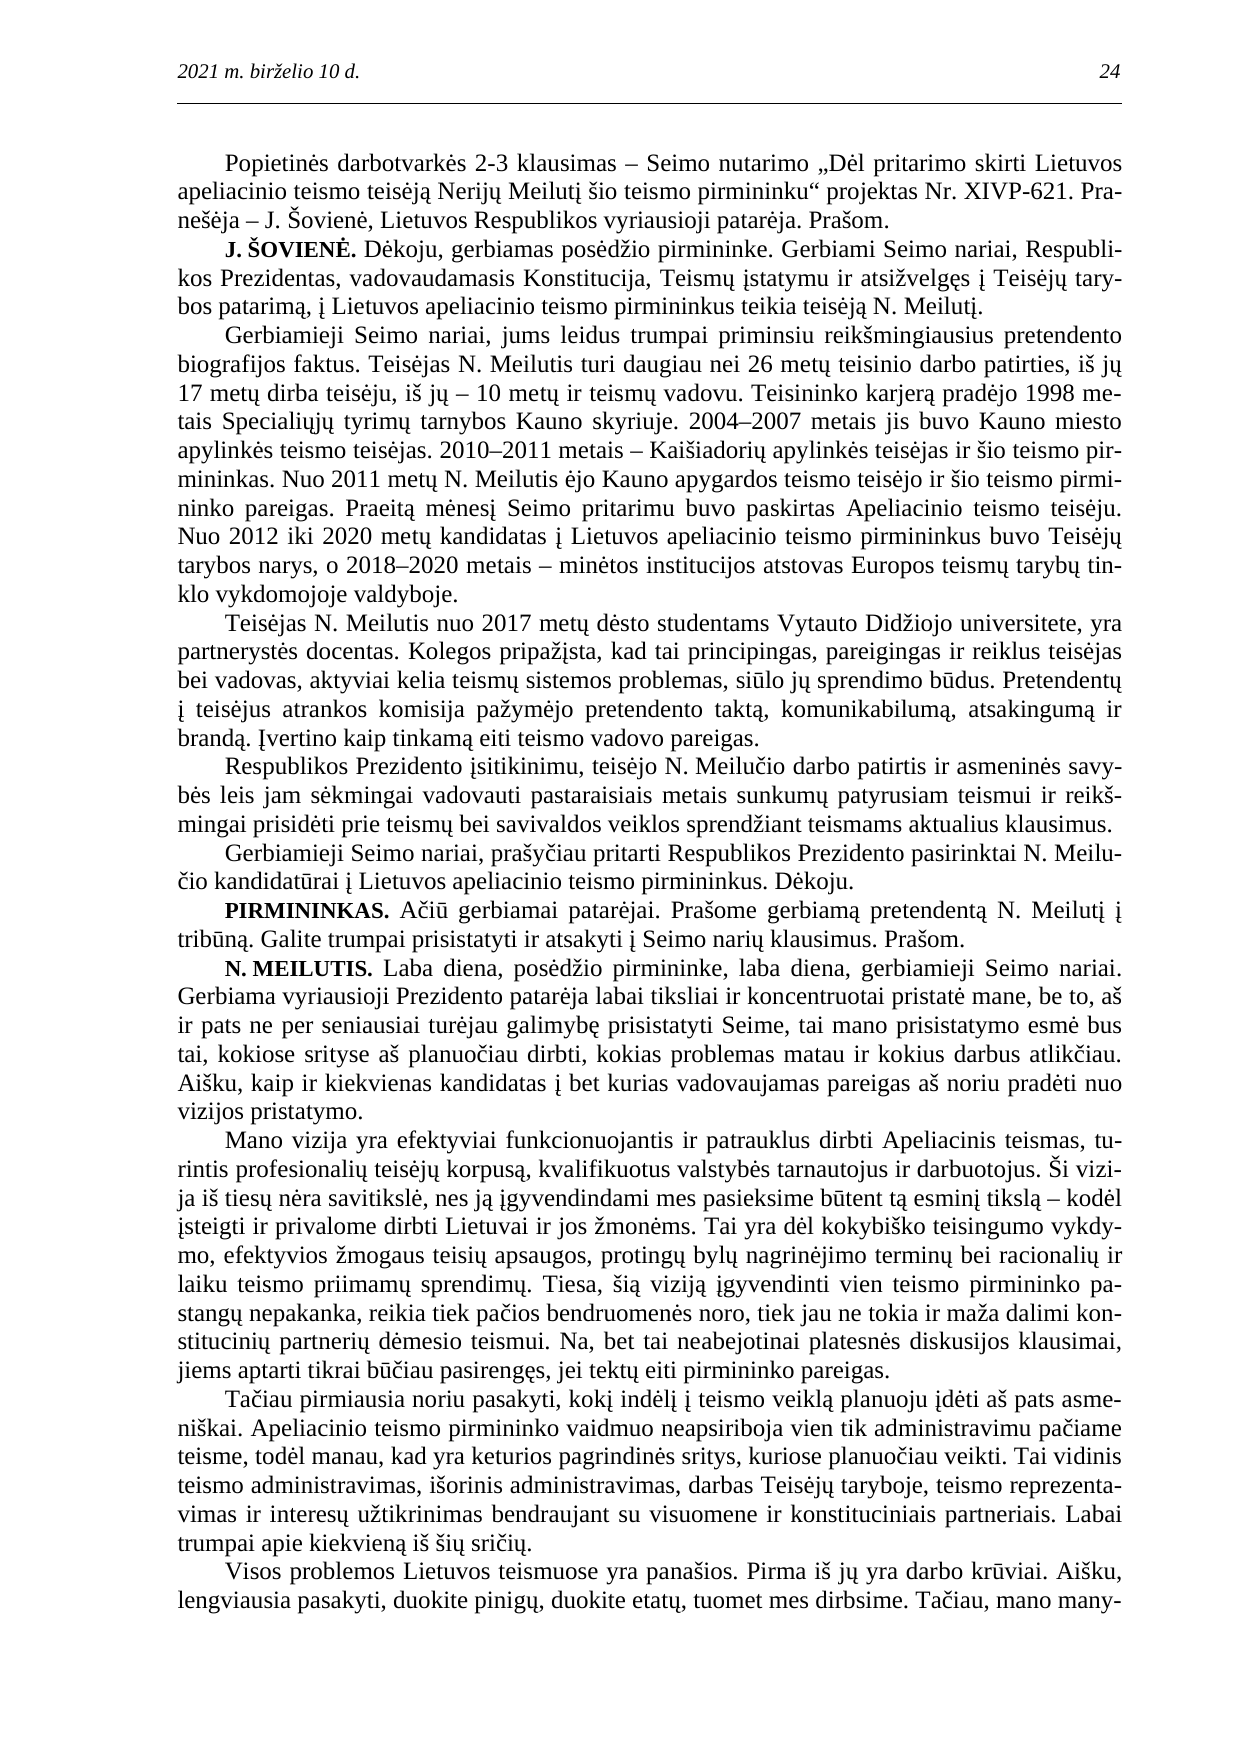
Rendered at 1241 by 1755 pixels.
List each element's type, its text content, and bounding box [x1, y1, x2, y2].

text Po­pie­ti­nės dar­bo­tvarkės 2-3 klau­si­mas – Sei­mo nu­ta­ri­mo „Dėl pri­ta­ri­mo skir­ti Lie­tu­vos ape­lia­ci­nio teis­mo tei­sė­ją Ne­ri­jų Mei­lu­tį šio teis­mo pir­mi­nin­ku“ pro­jek­tas Nr. XIVP-621. Pra­ne­šė­ja – J. Šo­vie­nė, Lie­tu­vos Res­pub­li­kos vy­riau­sio­ji pa­ta­rė­ja. Pra­šom. [177, 148, 1122, 234]
text J. ŠOVIENĖ. Dė­ko­ju, ger­bia­mas po­sė­džio pir­mi­nin­ke. Ger­bia­mi Sei­mo na­riai, Res­pub­li­kos Pre­zi­den­tas, va­do­vau­da­ma­sis Kon­sti­tu­ci­ja, Teis­mų įsta­ty­mu ir at­si­žvel­gęs į Tei­sė­jų ta­ry­bos pa­ta­ri­mą, į Lie­tu­vos ape­lia­ci­nio teis­mo pir­mi­nin­kus tei­kia tei­sė­ją N. Mei­lu­tį. [177, 234, 1122, 320]
text Res­pub­li­kos Pre­zi­den­to įsi­ti­ki­ni­mu, tei­sė­jo N. Mei­lu­čio dar­bo pa­tir­tis ir as­me­ni­nės sa­vy­bės leis jam sėk­min­gai va­do­vau­ti pas­ta­rai­siais me­tais sun­ku­mų pa­ty­ru­siam teis­mui ir reikš­min­gai pri­si­dė­ti prie teis­mų bei sa­vi­val­dos veik­los spren­džiant teis­mams ak­tu­a­lius klau­si­mus. [177, 751, 1122, 838]
text Vi­sos pro­ble­mos Lie­tu­vos teis­muo­se yra pa­na­šios. Pir­ma iš jų yra dar­bo krū­viai. Aiš­ku, leng­viau­sia pa­sa­ky­ti, duo­ki­te pi­ni­gų, duo­ki­te eta­tų, tuo­met mes dirb­si­me. Ta­čiau, ma­no ma­ny­ [177, 1556, 1122, 1614]
text Ger­bia­mie­ji Sei­mo na­riai, jums lei­dus trum­pai pri­min­siu reikš­min­giau­sius pre­ten­den­to biog­ra­fi­jos fak­tus. Tei­sė­jas N. Mei­lu­tis tu­ri dau­giau nei 26 me­tų tei­si­nio dar­bo pa­tir­ties, iš jų 17 me­tų dir­ba tei­sė­ju, iš jų – 10 me­tų ir teis­mų va­do­vu. Tei­si­nin­ko kar­je­rą pra­dė­jo 1998 me­tais Spe­cia­lių­jų ty­ri­mų tar­ny­bos Kau­no sky­riu­je. 2004–2007 me­tais jis bu­vo Kau­no mies­to apy­lin­kės teis­mo tei­sė­jas. 2010–2011 me­tais – Kai­šia­do­rių apy­lin­kės tei­sė­jas ir šio teis­mo pir­mi­nin­kas. Nuo 2011 me­tų N. Mei­lu­tis ėjo Kau­no apy­gar­dos teis­mo tei­sė­jo ir šio teis­mo pir­mi­nin­ko pa­rei­gas. Pra­ei­tą mė­ne­sį Sei­mo pri­ta­ri­mu bu­vo pa­skir­tas Ape­lia­ci­nio teis­mo tei­sė­ju. Nuo 2012 iki 2020 me­tų kan­di­da­tas į Lie­tu­vos ape­lia­ci­nio teis­mo pir­mi­nin­kus bu­vo Tei­sė­jų ta­ry­bos na­rys, o 2018–2020 me­tais – mi­nė­tos ins­ti­tu­ci­jos at­sto­vas Eu­ro­pos teis­mų ta­ry­bų tin­klo vyk­do­mo­jo­je val­dy­bo­je. [177, 320, 1122, 608]
text Ma­no vi­zi­ja yra efek­ty­viai funk­cio­nuo­jan­tis ir pa­trauk­lus dirb­ti Ape­lia­ci­nis teis­mas, tu­rin­tis pro­fe­sio­na­lių tei­sė­jų kor­pu­są, kva­li­fi­kuo­tus vals­ty­bės tar­nau­to­jus ir dar­buo­to­jus. Ši vi­zi­ja iš tie­sų nė­ra sa­vi­tiks­lė, nes ją įgy­ven­din­da­mi mes pa­siek­si­me bū­tent tą es­mi­nį tiks­lą – ko­dėl įsteig­ti ir pri­va­lo­me dirb­ti Lie­tu­vai ir jos žmo­nėms. Tai yra dėl ko­ky­biš­ko tei­sin­gu­mo vyk­dy­mo, efek­ty­vios žmo­gaus tei­sių ap­sau­gos, pro­tin­gų by­lų nag­ri­nė­ji­mo ter­mi­nų bei ra­cio­na­lių ir lai­ku teis­mo pri­imamų spren­di­mų. Tie­sa, šią vi­zi­ją įgy­ven­din­ti vien teis­mo pir­mi­nin­ko pa­stan­gų ne­pa­kan­ka, rei­kia tiek pa­čios ben­druo­me­nės no­ro, tiek jau ne to­kia ir ma­ža da­li­mi kon­sti­tu­ci­nių part­ne­rių dė­me­sio teis­mui. Na, bet tai ne­abe­jo­ti­nai pla­tes­nės dis­ku­si­jos klau­si­mai, jiems ap­tar­ti tik­rai bū­čiau pa­si­ren­gęs, jei tek­tų ei­ti pir­mi­nin­ko pa­rei­gas. [177, 1125, 1122, 1384]
text PIRMININKAS. Ačiū ger­bia­mai pa­ta­rė­jai. Pra­šo­me ger­bia­mą pre­ten­den­tą N. Mei­lu­tį į tri­bū­ną. Ga­li­te trum­pai pri­sis­ta­ty­ti ir at­sa­ky­ti į Sei­mo na­rių klau­si­mus. Pra­šom. [177, 895, 1122, 953]
text Tei­sė­jas N. Mei­lu­tis nuo 2017 me­tų dės­to stu­den­tams Vy­tau­to Di­džio­jo uni­ver­si­te­te, yra part­ne­rys­tės do­cen­tas. Ko­le­gos pri­pa­žįs­ta, kad tai prin­ci­pin­gas, pa­rei­gin­gas ir reik­lus tei­sė­jas bei va­do­vas, ak­ty­viai ke­lia teis­mų sis­te­mos pro­ble­mas, siū­lo jų spren­di­mo bū­dus. Pre­ten­den­tų į tei­sė­jus at­ran­kos ko­mi­si­ja pa­žy­mė­jo pre­ten­den­to tak­tą, ko­mu­ni­ka­bi­lu­mą, at­sa­kin­gu­mą ir bran­dą. Įver­ti­no kaip tin­ka­mą ei­ti teis­mo va­do­vo pa­rei­gas. [177, 608, 1122, 751]
text Ger­bia­mie­ji Sei­mo na­riai, pra­šy­čiau pri­tar­ti Res­pub­li­kos Pre­zi­den­to pa­si­rink­tai N. Mei­lu­čio kan­di­da­tū­rai į Lie­tu­vos ape­lia­ci­nio teis­mo pir­mi­nin­kus. Dė­ko­ju. [177, 838, 1122, 895]
text Ta­čiau pir­miau­sia no­riu pa­sa­ky­ti, ko­kį in­dė­lį į teis­mo veik­lą pla­nuo­ju įdė­ti aš pats as­me­niš­kai. Ape­lia­ci­nio teis­mo pir­mi­nin­ko vaid­muo ne­ap­si­ri­bo­ja vien tik ad­mi­nist­ra­vi­mu pa­čia­me teis­me, to­dėl ma­nau, kad yra ke­tu­rios pa­grin­di­nės sri­tys, ku­rio­se pla­nuo­čiau veik­ti. Tai vi­di­nis teis­mo ad­mi­nist­ra­vi­mas, iš­ori­nis ad­mi­nist­ra­vi­mas, dar­bas Tei­sė­jų ta­ry­bo­je, teis­mo rep­re­zen­ta­vi­mas ir in­te­re­sų už­tik­ri­ni­mas ben­drau­jant su vi­suo­me­ne ir kon­sti­tu­ci­niais part­ne­riais. La­bai trum­pai apie kiek­vie­ną iš šių sri­čių. [177, 1384, 1122, 1556]
text N. MEILUTIS. La­ba die­na, po­sė­džio pir­mi­nin­ke, la­ba die­na, ger­bia­mie­ji Sei­mo na­riai. Ger­bia­ma vy­riau­sio­ji Pre­zi­den­to pa­ta­rė­ja la­bai tiks­liai ir kon­cen­truo­tai pri­sta­tė ma­ne, be to, aš ir pats ne per se­niau­siai tu­rė­jau ga­li­my­bę pri­sis­ta­ty­ti Sei­me, tai ma­no pri­sis­ta­ty­mo es­mė bus tai, ko­kio­se sri­ty­se aš pla­nuo­čiau dirb­ti, ko­kias pro­ble­mas ma­tau ir ko­kius dar­bus at­lik­čiau. Aiš­ku, kaip ir kiek­vie­nas kan­di­da­tas į bet ku­rias va­do­vau­jamas pa­rei­gas aš no­riu pra­dė­ti nuo vi­zi­jos pri­sta­ty­mo. [177, 953, 1122, 1125]
